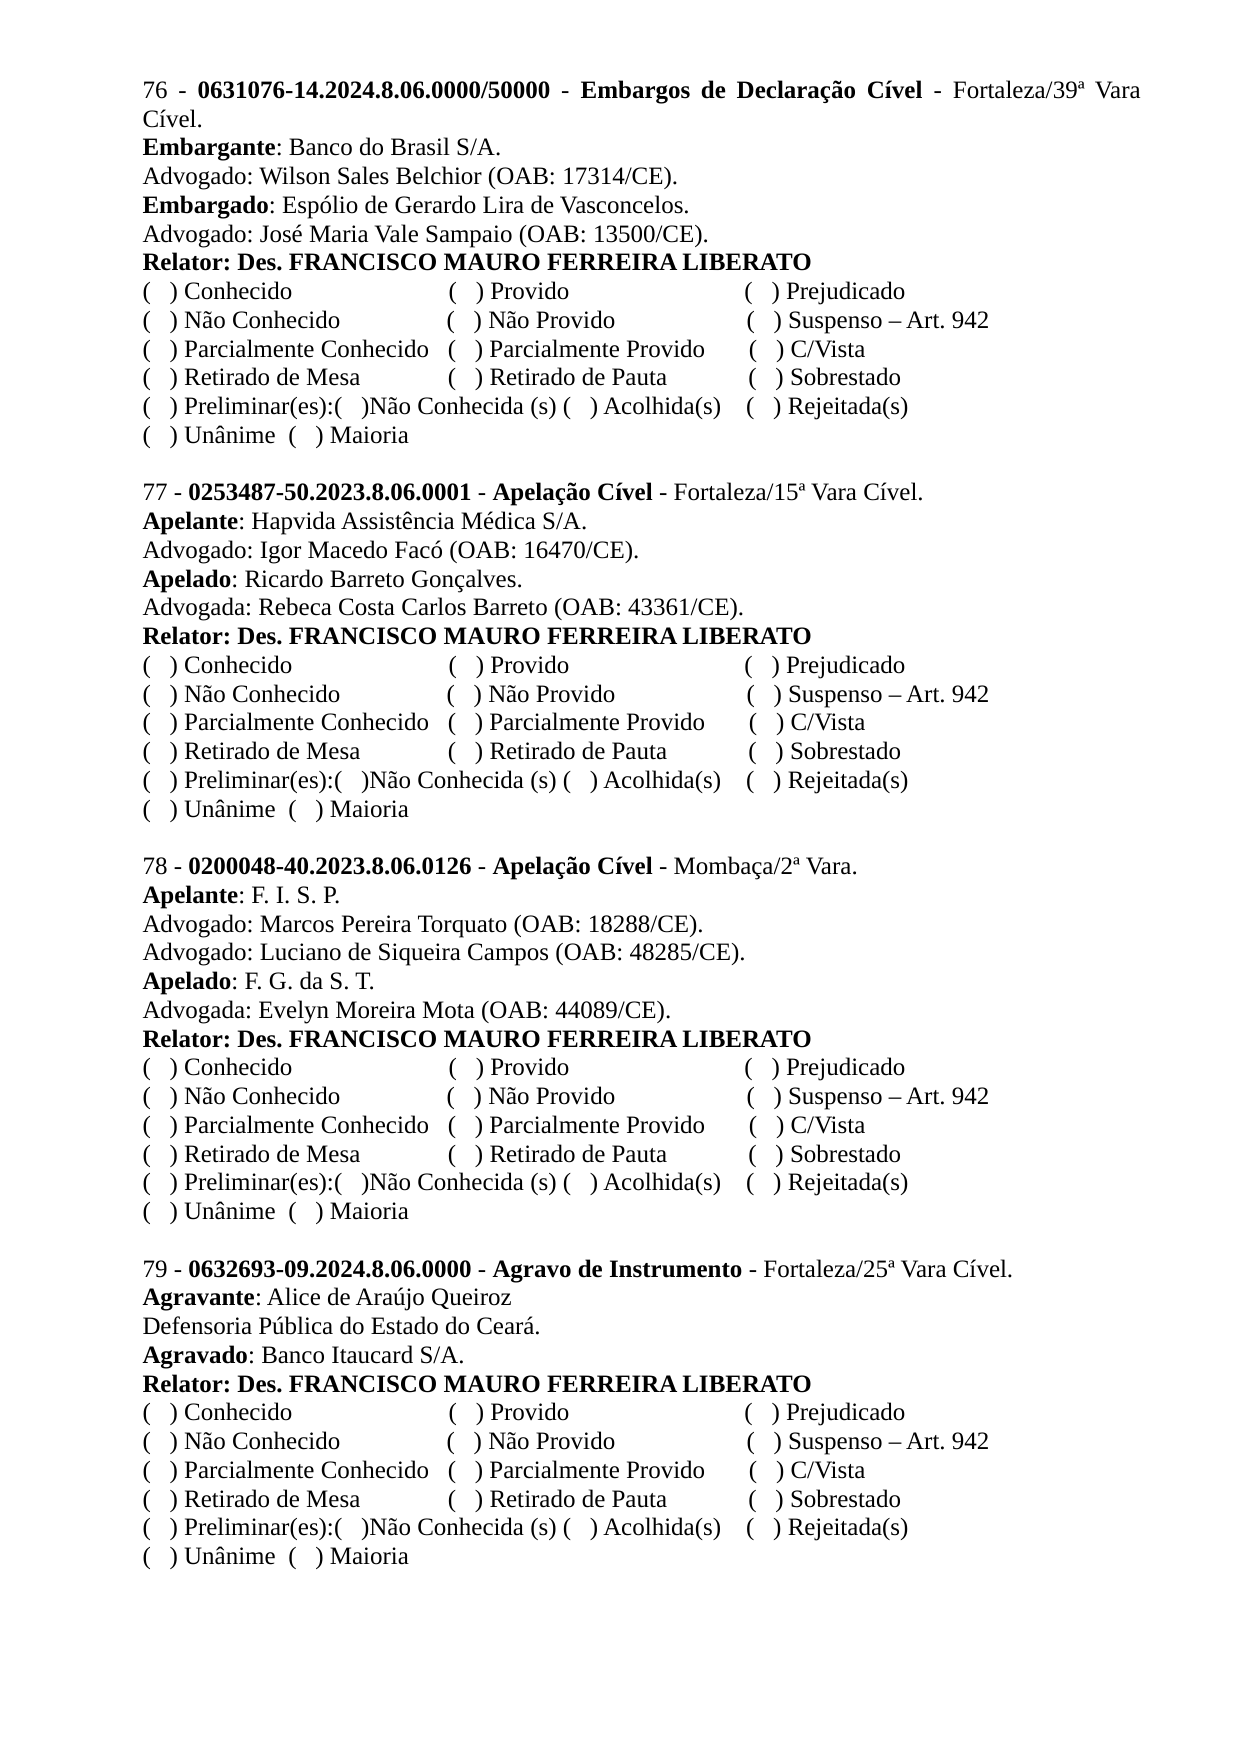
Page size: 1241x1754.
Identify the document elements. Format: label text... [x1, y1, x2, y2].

text ( ) Parcialmente Conhecido ( ) Parcialmente Provido ( ) C/Vista [142, 707, 1158, 736]
text ( ) Parcialmente Conhecido ( ) Parcialmente Provido ( ) C/Vista [142, 1455, 1158, 1484]
text ( ) Retirado de Mesa ( ) Retirado de Pauta ( ) Sobrestado [142, 1139, 1158, 1167]
text ( ) Unânime ( ) Maioria [142, 1541, 1158, 1570]
text ( ) Unânime ( ) Maioria [142, 794, 1158, 822]
text ( ) Não Conhecido ( ) Não Provido ( ) Suspenso – Art. 942 [142, 679, 1158, 707]
text Agravado: Banco Itaucard S/A. [142, 1340, 1141, 1369]
text ( ) Conhecido ( ) Provido ( ) Prejudicado [142, 276, 1141, 305]
text ( ) Retirado de Mesa ( ) Retirado de Pauta ( ) Sobrestado [142, 736, 1158, 765]
text Advogado: Luciano de Siqueira Campos (OAB: 48285/CE). [142, 937, 1141, 966]
text Advogada: Rebeca Costa Carlos Barreto (OAB: 43361/CE). [142, 592, 1141, 621]
text Apelante: Hapvida Assistência Médica S/A. [142, 506, 1141, 535]
text ( ) Retirado de Mesa ( ) Retirado de Pauta ( ) Sobrestado [142, 1484, 1158, 1512]
text ( ) Parcialmente Conhecido ( ) Parcialmente Provido ( ) C/Vista [142, 1110, 1158, 1139]
text ( ) Conhecido ( ) Provido ( ) Prejudicado [142, 650, 1141, 679]
text ( ) Retirado de Mesa ( ) Retirado de Pauta ( ) Sobrestado [142, 362, 1158, 391]
text Apelante: F. I. S. P. [142, 880, 1141, 909]
text Relator: Des. FRANCISCO MAURO FERREIRA LIBERATO [142, 247, 1141, 276]
text 77 - 0253487-50.2023.8.06.0001 - Apelação Cível - Fortaleza/15ª Vara Cível. [142, 477, 1141, 506]
text ( ) Preliminar(es):( )Não Conhecida (s) ( ) Acolhida(s) ( ) Rejeitada(s) [142, 391, 1158, 420]
text ( ) Parcialmente Conhecido ( ) Parcialmente Provido ( ) C/Vista [142, 334, 1158, 362]
text Embargante: Banco do Brasil S/A. [142, 132, 1141, 161]
text 76 - 0631076-14.2024.8.06.0000/50000 - Embargos de Declaração Cível - Fortaleza/39ª Vara Cível. [142, 75, 1141, 132]
text Apelado: F. G. da S. T. [142, 966, 1141, 995]
text ( ) Unânime ( ) Maioria [142, 420, 1158, 449]
text ( ) Conhecido ( ) Provido ( ) Prejudicado [142, 1052, 1141, 1081]
text Advogado: Wilson Sales Belchior (OAB: 17314/CE). [142, 161, 1141, 190]
text ( ) Não Conhecido ( ) Não Provido ( ) Suspenso – Art. 942 [142, 1081, 1158, 1110]
text Relator: Des. FRANCISCO MAURO FERREIRA LIBERATO [142, 1024, 1141, 1052]
text 78 - 0200048-40.2023.8.06.0126 - Apelação Cível - Mombaça/2ª Vara. [142, 851, 1141, 880]
text Advogado: Igor Macedo Facó (OAB: 16470/CE). [142, 535, 1141, 564]
text Relator: Des. FRANCISCO MAURO FERREIRA LIBERATO [142, 1369, 1141, 1397]
text Agravante: Alice de Araújo Queiroz [142, 1282, 1141, 1311]
text Relator: Des. FRANCISCO MAURO FERREIRA LIBERATO [142, 621, 1141, 650]
text Advogado: Marcos Pereira Torquato (OAB: 18288/CE). [142, 909, 1141, 937]
text Embargado: Espólio de Gerardo Lira de Vasconcelos. [142, 190, 1141, 219]
text 79 - 0632693-09.2024.8.06.0000 - Agravo de Instrumento - Fortaleza/25ª Vara Cível. [142, 1254, 1141, 1282]
text Defensoria Pública do Estado do Ceará. [142, 1311, 1141, 1340]
text ( ) Preliminar(es):( )Não Conhecida (s) ( ) Acolhida(s) ( ) Rejeitada(s) [142, 1512, 1158, 1541]
text Advogado: José Maria Vale Sampaio (OAB: 13500/CE). [142, 219, 1141, 247]
text ( ) Preliminar(es):( )Não Conhecida (s) ( ) Acolhida(s) ( ) Rejeitada(s) [142, 1167, 1158, 1196]
text ( ) Preliminar(es):( )Não Conhecida (s) ( ) Acolhida(s) ( ) Rejeitada(s) [142, 765, 1158, 794]
text ( ) Conhecido ( ) Provido ( ) Prejudicado [142, 1397, 1141, 1426]
text ( ) Não Conhecido ( ) Não Provido ( ) Suspenso – Art. 942 [142, 305, 1158, 334]
text Apelado: Ricardo Barreto Gonçalves. [142, 564, 1141, 592]
text ( ) Não Conhecido ( ) Não Provido ( ) Suspenso – Art. 942 [142, 1426, 1158, 1455]
text ( ) Unânime ( ) Maioria [142, 1196, 1158, 1225]
text Advogada: Evelyn Moreira Mota (OAB: 44089/CE). [142, 995, 1141, 1024]
